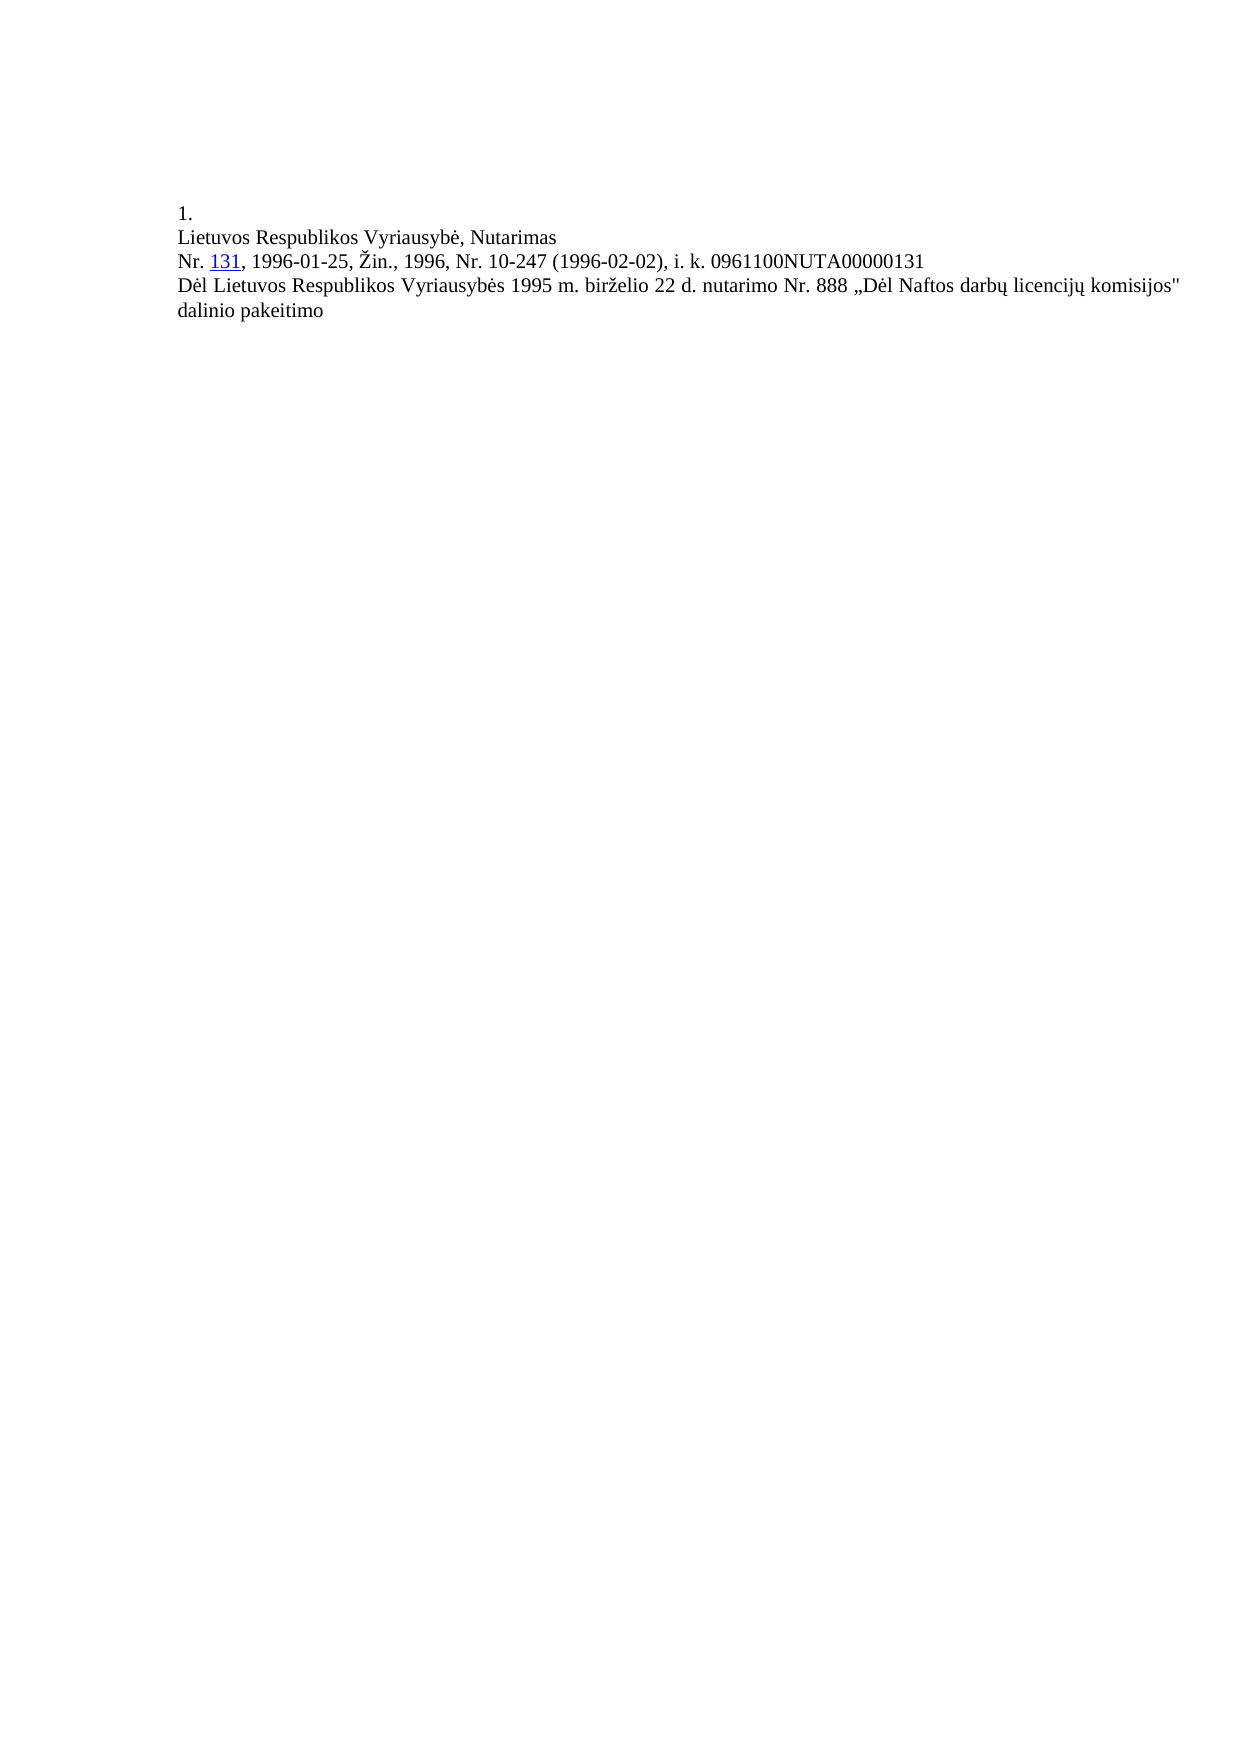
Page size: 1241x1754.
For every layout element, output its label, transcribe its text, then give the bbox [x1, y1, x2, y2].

text Dėl Lietuvos Respublikos Vyriausybės 1995 m. birželio 22 d. nutarimo Nr. 888 „Dėl Naftos darbų licencijų komisijos" dalinio pakeitimo [177, 273, 1181, 322]
text Nr. 131, 1996-01-25, Žin., 1996, Nr. 10-247 (1996-02-02), i. k. 0961100NUTA00000131 [177, 249, 1181, 273]
text 1. [177, 201, 1181, 225]
text Lietuvos Respublikos Vyriausybė, Nutarimas [177, 225, 1181, 249]
